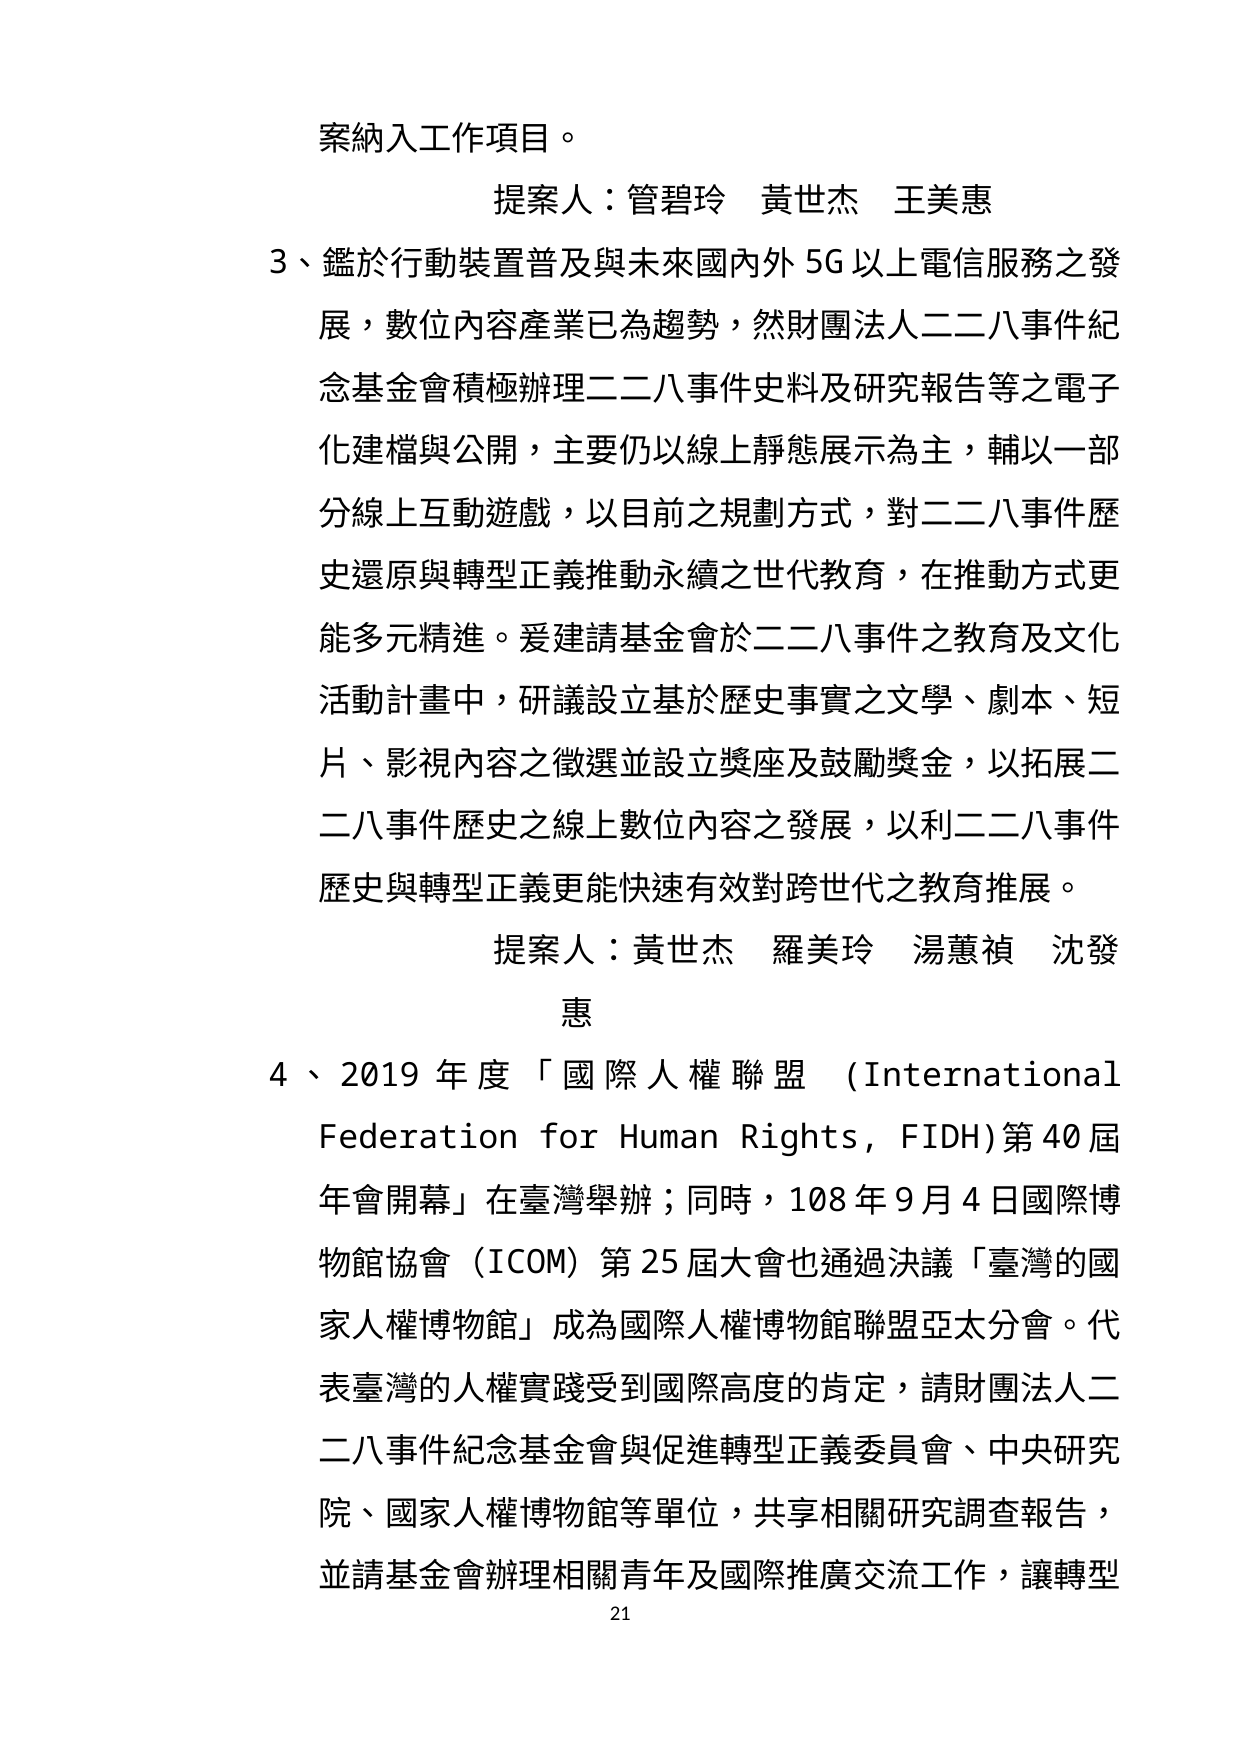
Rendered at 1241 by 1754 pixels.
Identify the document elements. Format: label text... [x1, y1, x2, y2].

text 案納入工作項目。 [268, 94, 1122, 157]
text 提案人：管碧玲 黃世杰 王美惠 [493, 157, 1122, 219]
text 3、鑑於行動裝置普及與未來國內外5G以上電信服務之發展，數位內容產業已為趨勢，然財團法人二二八事件紀念基金會積極辦理二二八事件史料及研究報告等之電子化建檔與公開，主要仍以線上靜態展示為主，輔以一部分線上互動遊戲，以目前之規劃方式，對二二八事件歷史還原與轉型正義推動永續之世代教育，在推動方式更能多元精進。爰建請基金會於二二八事件之教育及文化活動計畫中，研議設立基於歷史事實之文學、劇本、短片、影視內容之徵選並設立獎座及鼓勵獎金，以拓展二二八事件歷史之線上數位內容之發展，以利二二八事件歷史與轉型正義更能快速有效對跨世代之教育推展。 [268, 219, 1122, 907]
text 提案人：黃世杰 羅美玲 湯蕙禎 沈發惠 [493, 907, 1122, 1032]
text 4、2019年度「國際人權聯盟 (International Federation for Human Rights, FIDH)第40屆年會開幕」在臺灣舉辦；同時，108年9月4日國際博物館協會（ICOM）第25屆大會也通過決議「臺灣的國家人權博物館」成為國際人權博物館聯盟亞太分會。代表臺灣的人權實踐受到國際高度的肯定，請財團法人二二八事件紀念基金會與促進轉型正義委員會、中央研究院、國家人權博物館等單位，共享相關研究調查報告，並請基金會辦理相關青年及國際推廣交流工作，讓轉型 [268, 1032, 1122, 1594]
